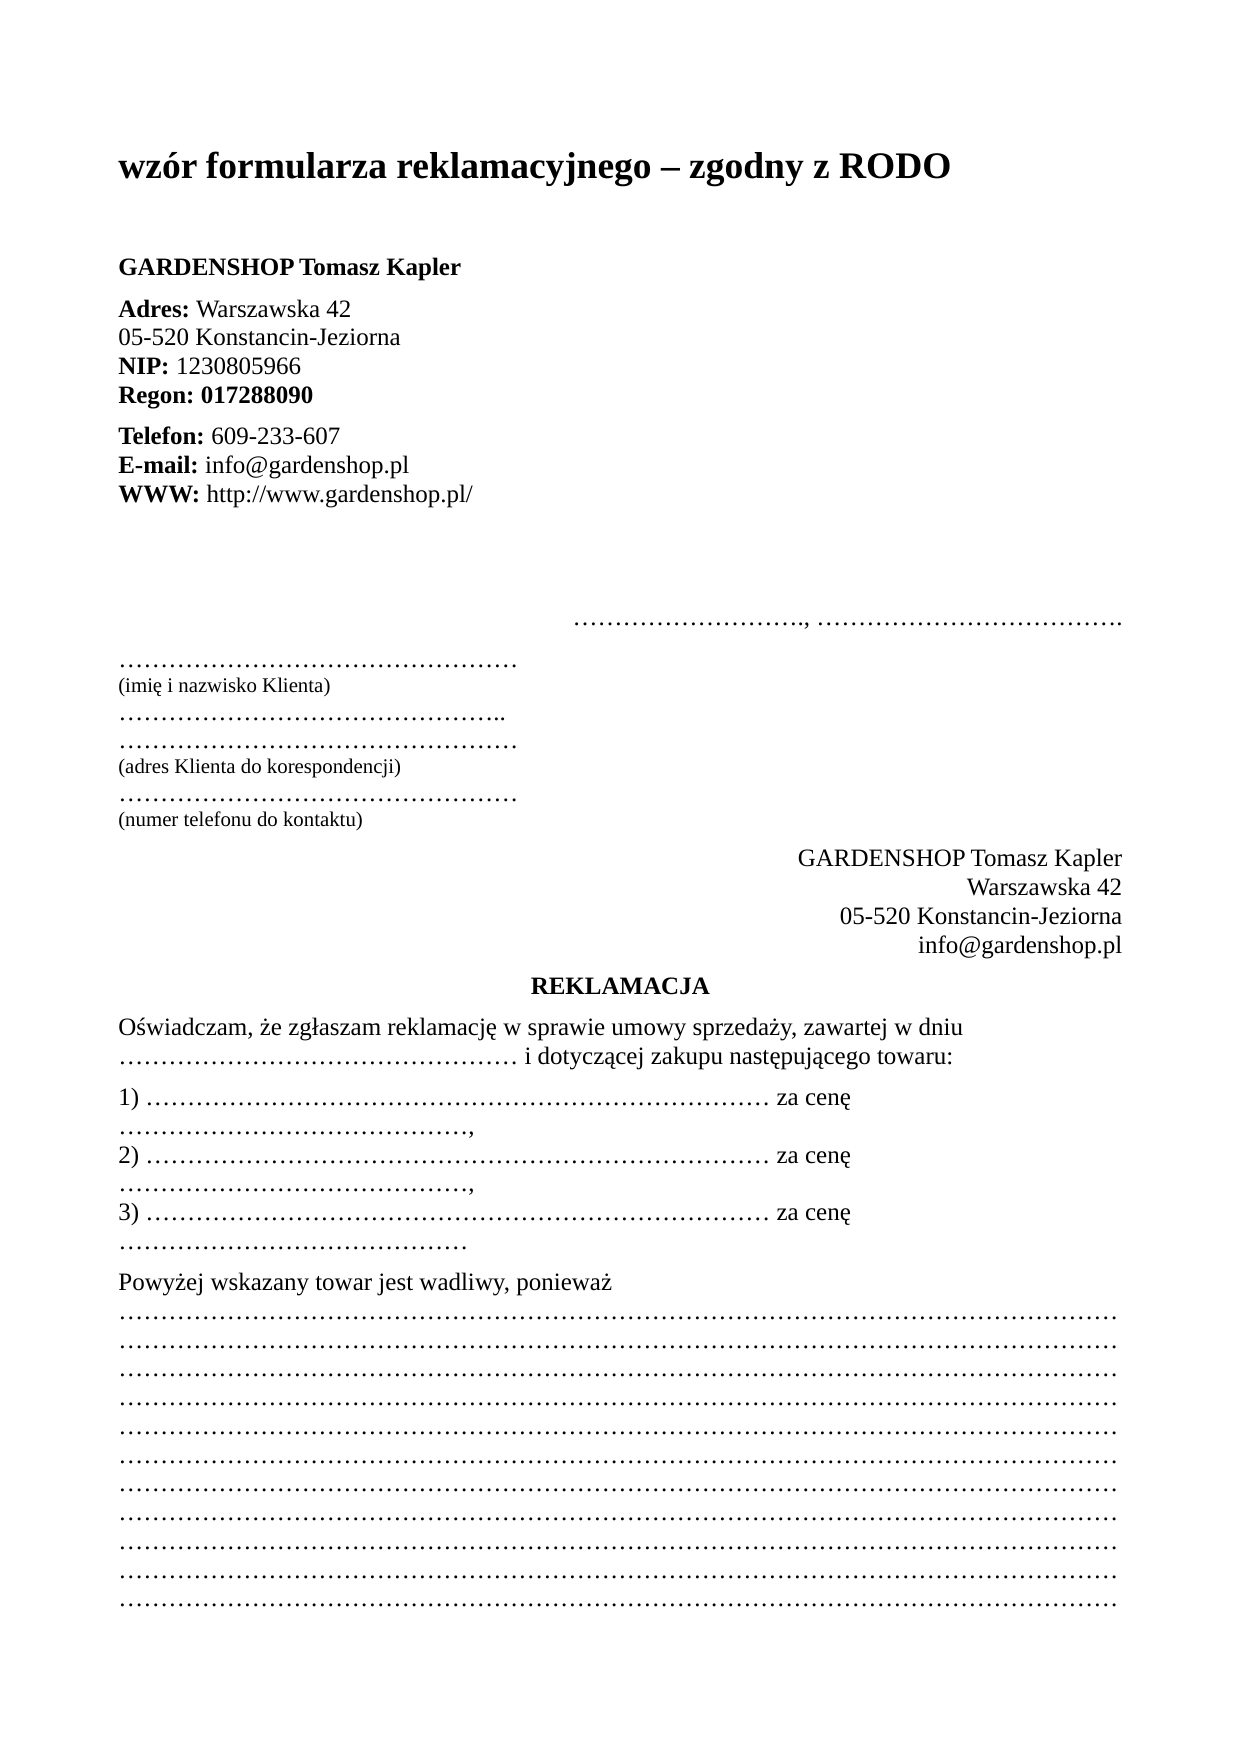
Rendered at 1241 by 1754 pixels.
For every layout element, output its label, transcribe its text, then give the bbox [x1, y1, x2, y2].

text Powyżej wskazany towar jest wadliwy, ponieważ …………………………………………………………………………………………………………………………………………………………………………………………………………………………………………………………………………………………………………………………………………………………………………………………………………………………………………………………………………………………………………………………………………………………………………………………………………………………………………………………………………………………………………………………………………………………………………………………………………………………………………………………………………………………………………………………………………………………………………………………………………………………………………………………………………………………………………………………………………………………………………………………………………………… [118, 1267, 1122, 1612]
text ………………………., ………………………………. [118, 602, 1122, 631]
text 1) ………………………………………………………………… za cenę ……………………………………, 2) ………………………………………………………………… za cenę ……………………………………, 3) ………………………………………………………………… za cenę …………………………………… [118, 1082, 1122, 1255]
subtitle wzór formularza reklamacyjnego – zgodny z RODO [118, 143, 1122, 186]
text Telefon: 609-233-607 E-mail: info@gardenshop.pl WWW: http://www.gardenshop.pl/ [118, 421, 1122, 507]
text Adres: Warszawska 42 05-520 Konstancin-Jeziorna NIP: 1230805966 Regon: 017288090 [118, 294, 1122, 409]
text GARDENSHOP Tomasz Kapler Warszawska 42 05-520 Konstancin-Jeziorna info@gardenshop.pl [118, 843, 1122, 958]
text ………………………………………… (imię i nazwisko Klienta) ……………………………………….. ………………………………………… (adres Klienta do korespondencji) ………………………………………… (numer telefonu do kontaktu) [118, 644, 1122, 831]
text REKLAMACJA [118, 971, 1122, 1000]
subtitle GARDENSHOP Tomasz Kapler [118, 252, 1122, 281]
text Oświadczam, że zgłaszam reklamację w sprawie umowy sprzedaży, zawartej w dniu ………………………………………… i dotyczącej zakupu następującego towaru: [118, 1012, 1122, 1070]
